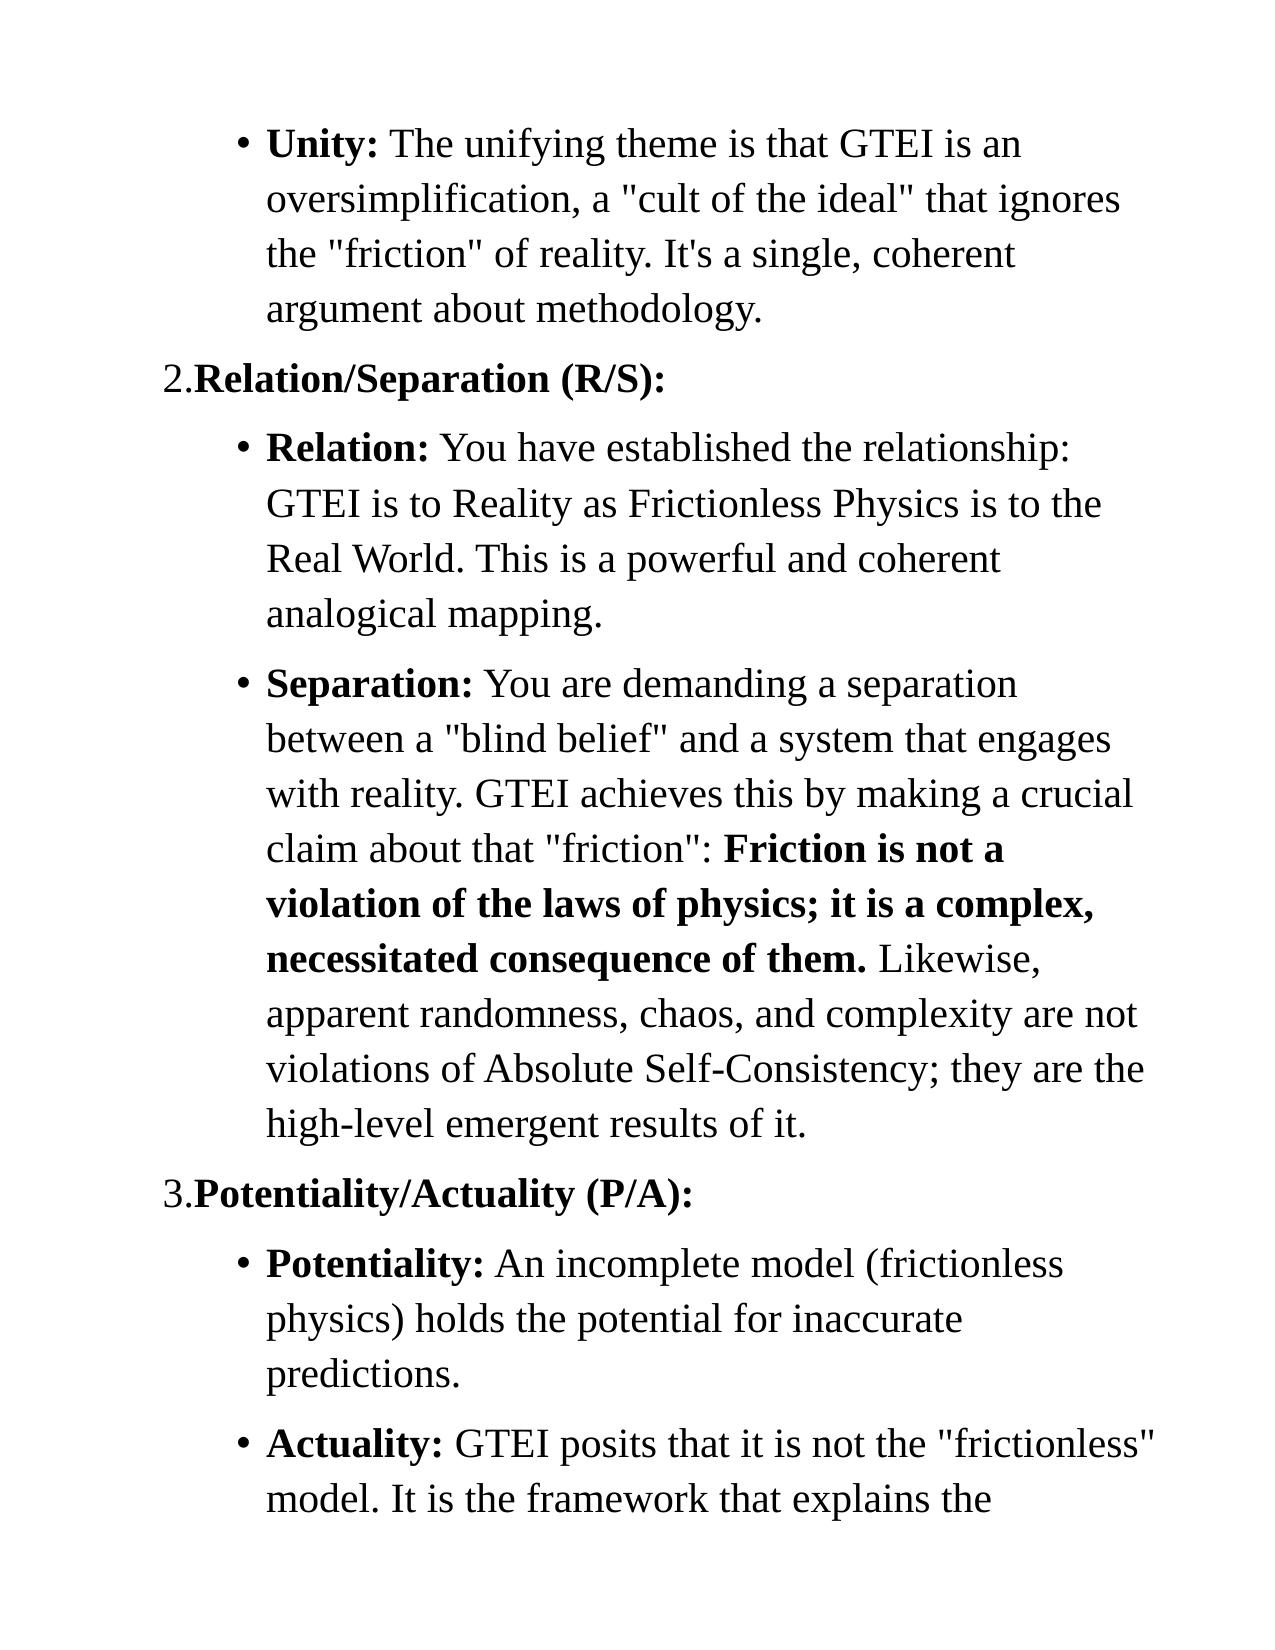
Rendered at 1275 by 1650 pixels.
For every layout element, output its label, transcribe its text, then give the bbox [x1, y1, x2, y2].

list Potentiality/Actuality (P/A): [162, 1169, 1157, 1217]
list Unity: The unifying theme is that GTEI is an oversimplification, a "cult of the ideal" that ignores the "friction" of reality. It's a single, coherent argument about methodology. [236, 118, 1157, 331]
list Separation: You are demanding a separation between a "blind belief" and a system that engages with reality. GTEI achieves this by making a crucial claim about that "friction": Friction is not a violation of the laws of physics; it is a complex, necessitated consequence of them. Likewise, apparent randomness, chaos, and complexity are not violations of Absolute Self-Consistency; they are the high-level emergent results of it. [236, 658, 1157, 1147]
list Relation/Separation (R/S): [162, 353, 1157, 401]
list Potentiality: An incomplete model (frictionless physics) holds the potential for inaccurate predictions. [236, 1238, 1157, 1397]
list Actuality: GTEI posits that it is not the "frictionless" model. It is the framework that explains the [236, 1418, 1157, 1521]
list Relation: You have established the relationship: GTEI is to Reality as Frictionless Physics is to the Real World. This is a powerful and coherent analogical mapping. [236, 423, 1157, 636]
